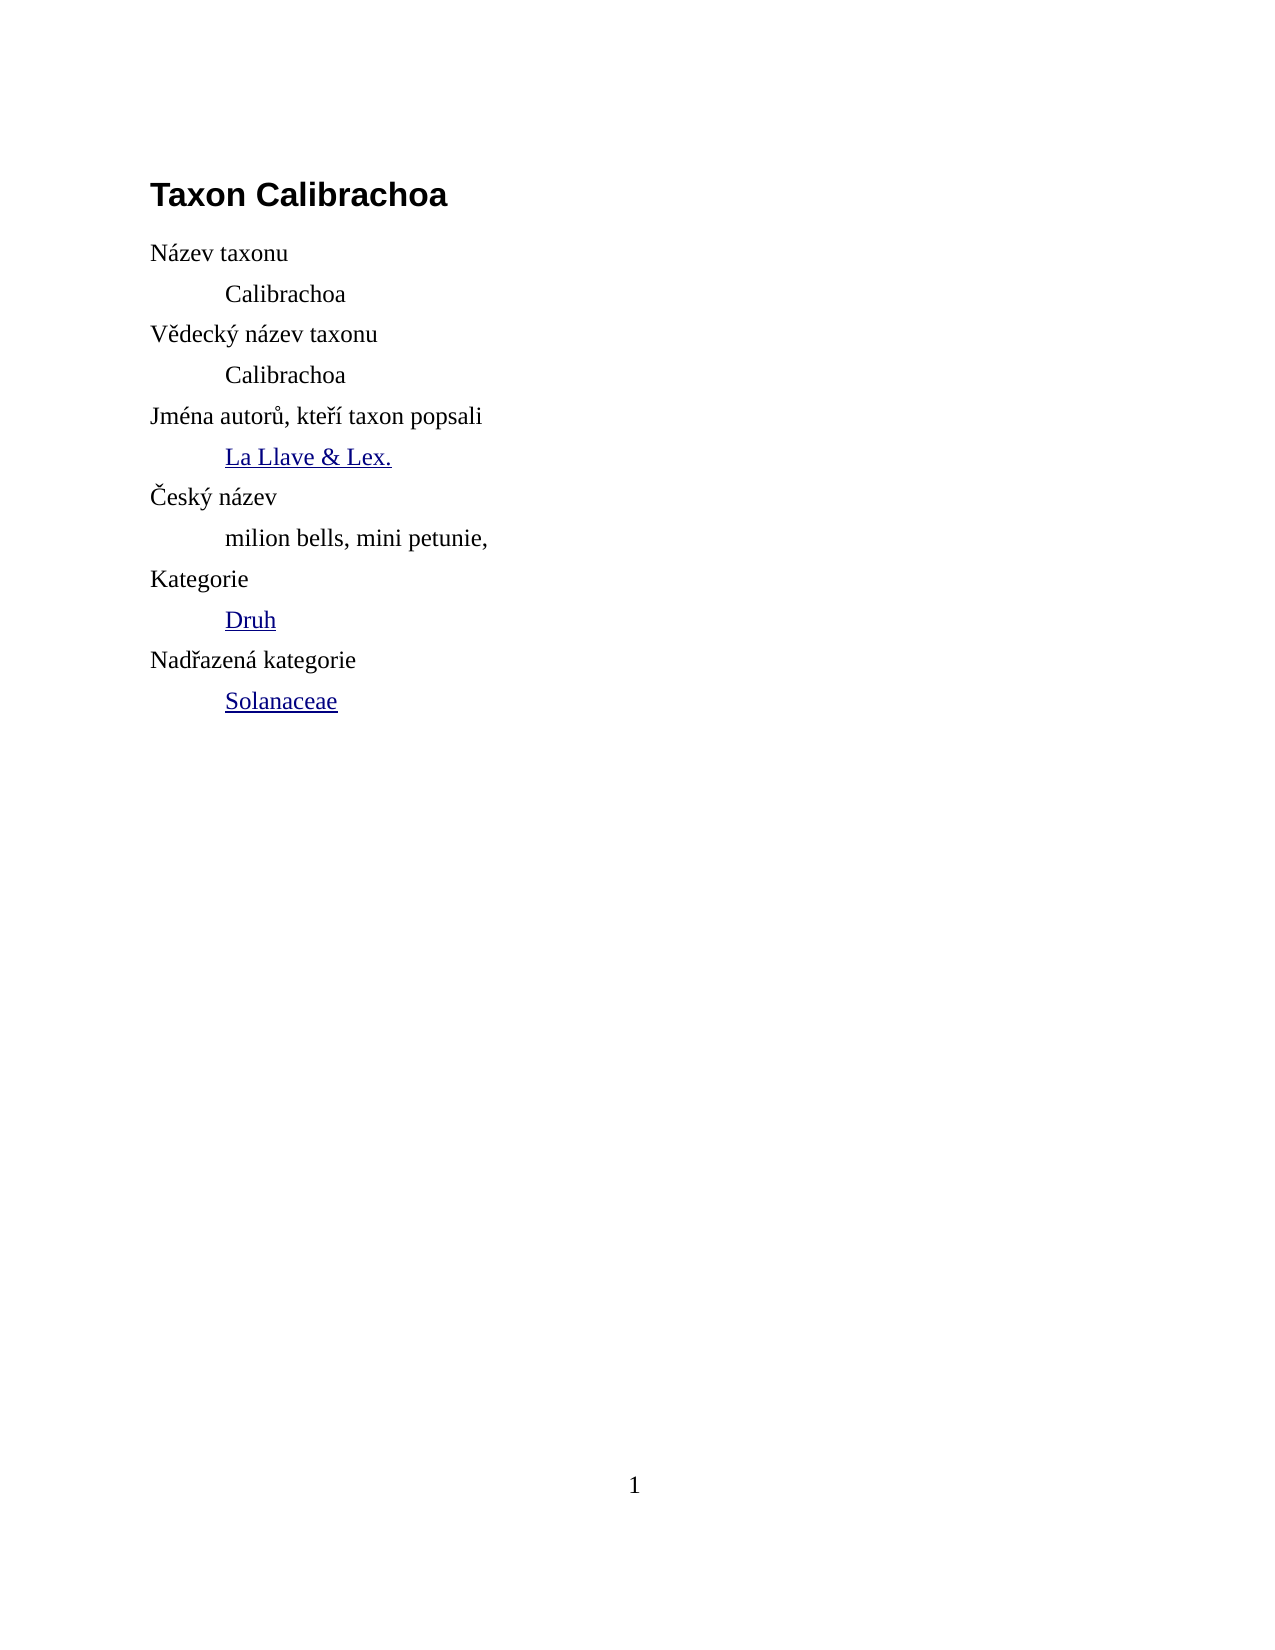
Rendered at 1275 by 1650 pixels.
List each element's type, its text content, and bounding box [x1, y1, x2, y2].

text Solanaceae [225, 686, 1125, 715]
text milion bells, mini petunie, [225, 523, 1125, 552]
text Druh [225, 605, 1125, 633]
text Název taxonu [150, 238, 1125, 267]
text Calibrachoa [225, 360, 1125, 389]
text La Llave & Lex. [225, 442, 1125, 471]
text Český název [150, 482, 1125, 511]
text Nadřazená kategorie [150, 645, 1125, 674]
text Jména autorů, kteří taxon popsali [150, 401, 1125, 430]
text Calibrachoa [225, 279, 1125, 308]
text Vědecký název taxonu [150, 319, 1125, 348]
subtitle Taxon Calibrachoa [150, 175, 1125, 214]
text Kategorie [150, 564, 1125, 593]
